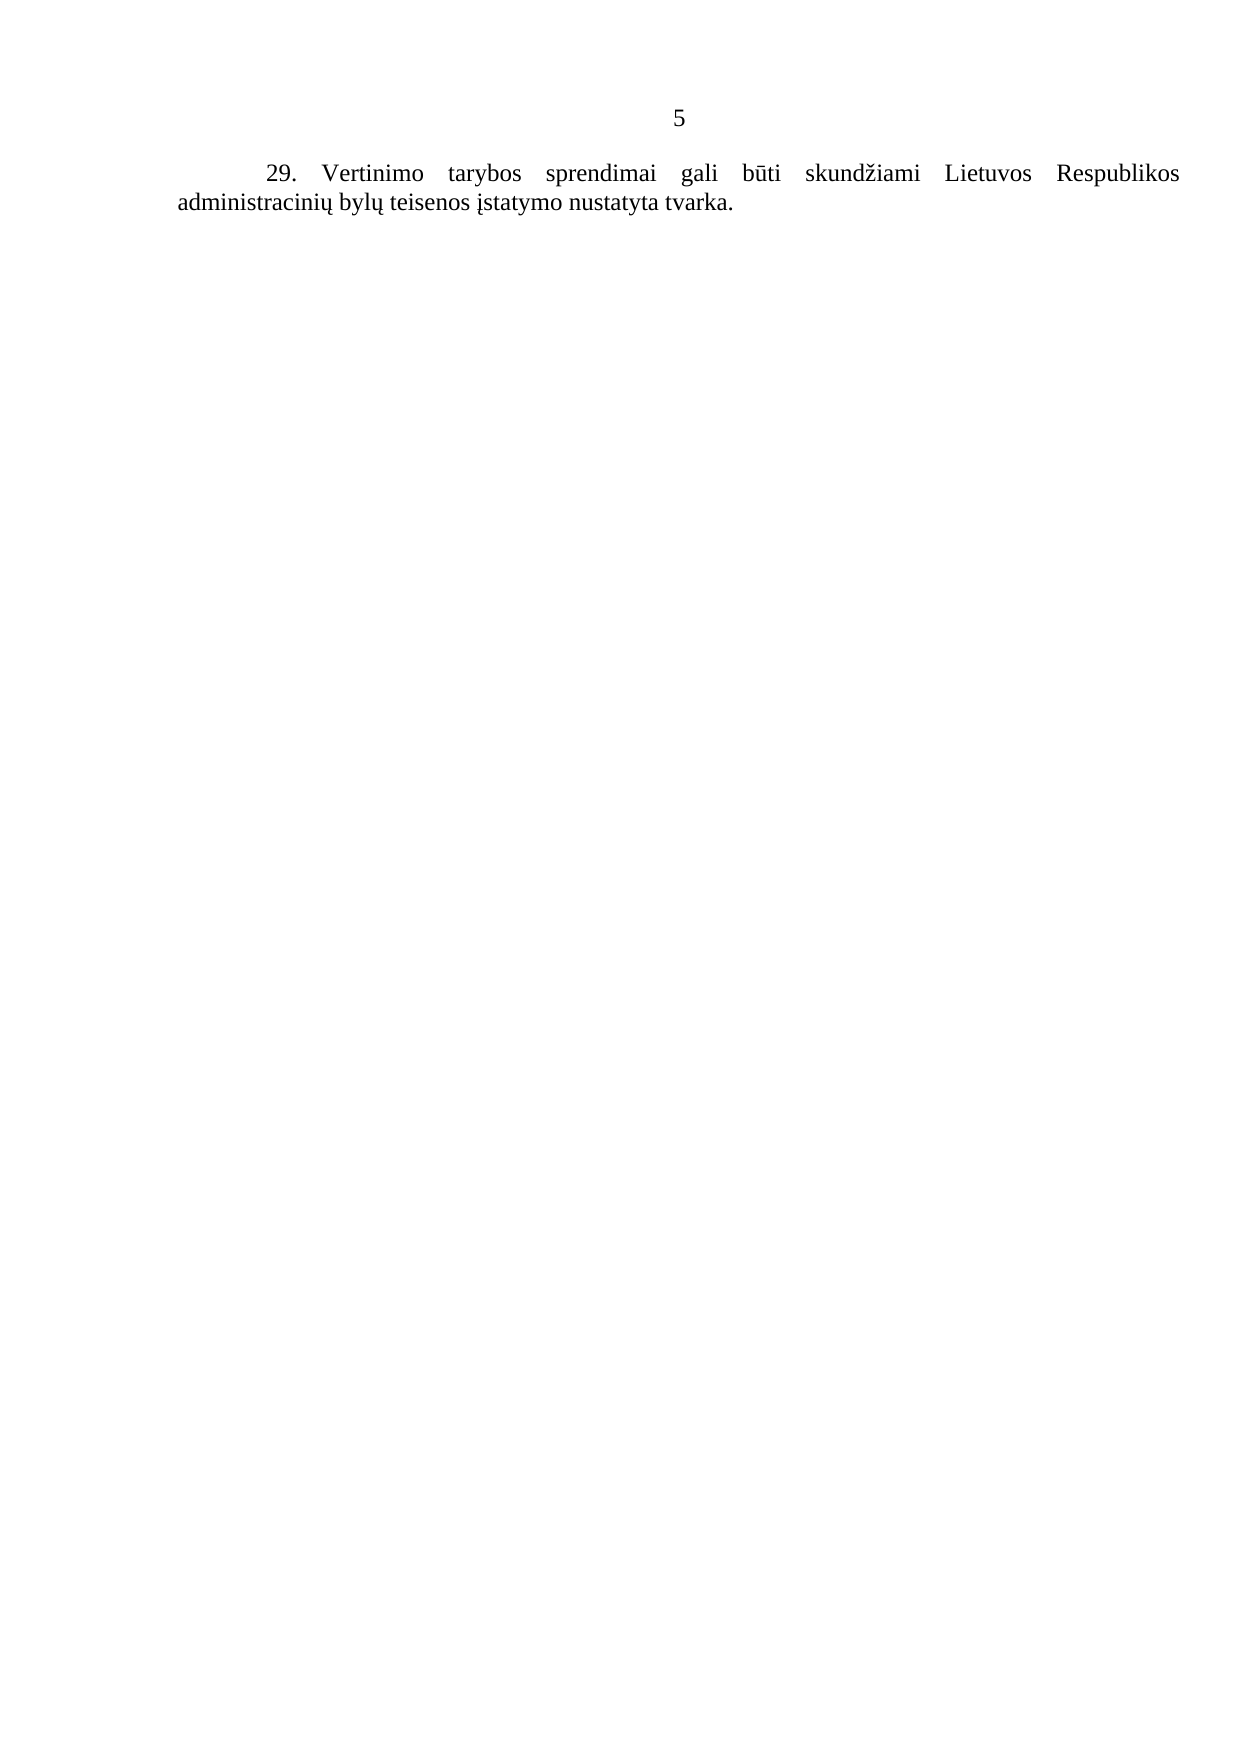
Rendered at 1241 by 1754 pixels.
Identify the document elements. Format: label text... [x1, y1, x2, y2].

text 29. Vertinimo tarybos sprendimai gali būti skundžiami Lietuvos Respublikos administracinių bylų teisenos įstatymo nustatyta tvarka. [177, 158, 1181, 216]
